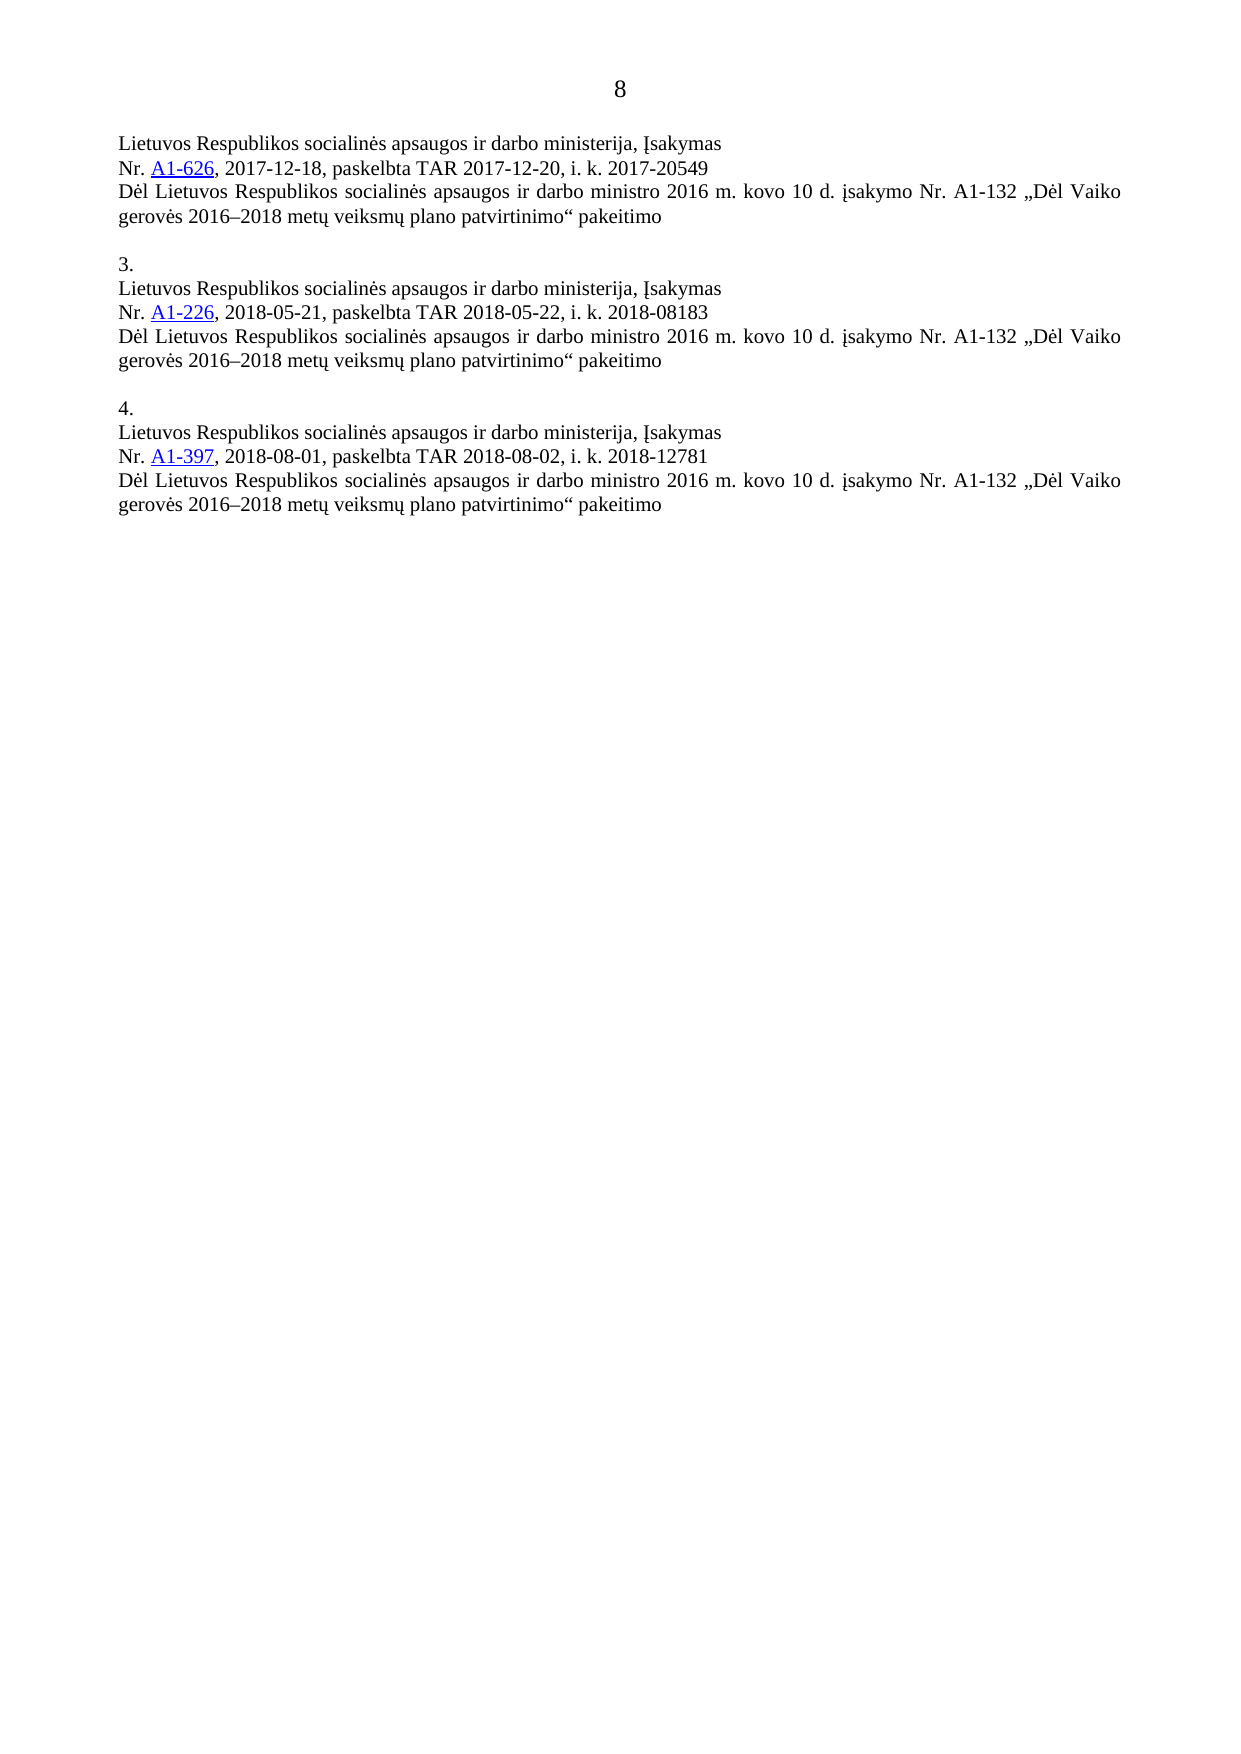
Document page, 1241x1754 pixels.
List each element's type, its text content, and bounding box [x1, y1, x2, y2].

text Lietuvos Respublikos socialinės apsaugos ir darbo ministerija, Įsakymas [118, 131, 1122, 155]
text Dėl Lietuvos Respublikos socialinės apsaugos ir darbo ministro 2016 m. kovo 10 d. įsakymo Nr. A1-132 „Dėl Vaiko gerovės 2016–2018 metų veiksmų plano patvirtinimo“ pakeitimo [118, 468, 1122, 516]
text Nr. A1-626, 2017-12-18, paskelbta TAR 2017-12-20, i. k. 2017-20549 [118, 155, 1122, 179]
text Dėl Lietuvos Respublikos socialinės apsaugos ir darbo ministro 2016 m. kovo 10 d. įsakymo Nr. A1-132 „Dėl Vaiko gerovės 2016–2018 metų veiksmų plano patvirtinimo“ pakeitimo [118, 324, 1122, 372]
text 4. [118, 396, 1122, 420]
text Lietuvos Respublikos socialinės apsaugos ir darbo ministerija, Įsakymas [118, 420, 1122, 444]
text Dėl Lietuvos Respublikos socialinės apsaugos ir darbo ministro 2016 m. kovo 10 d. įsakymo Nr. A1-132 „Dėl Vaiko gerovės 2016–2018 metų veiksmų plano patvirtinimo“ pakeitimo [118, 179, 1122, 228]
text Lietuvos Respublikos socialinės apsaugos ir darbo ministerija, Įsakymas [118, 276, 1122, 300]
text Nr. A1-397, 2018-08-01, paskelbta TAR 2018-08-02, i. k. 2018-12781 [118, 444, 1122, 468]
text Nr. A1-226, 2018-05-21, paskelbta TAR 2018-05-22, i. k. 2018-08183 [118, 300, 1122, 324]
text 3. [118, 252, 1122, 276]
